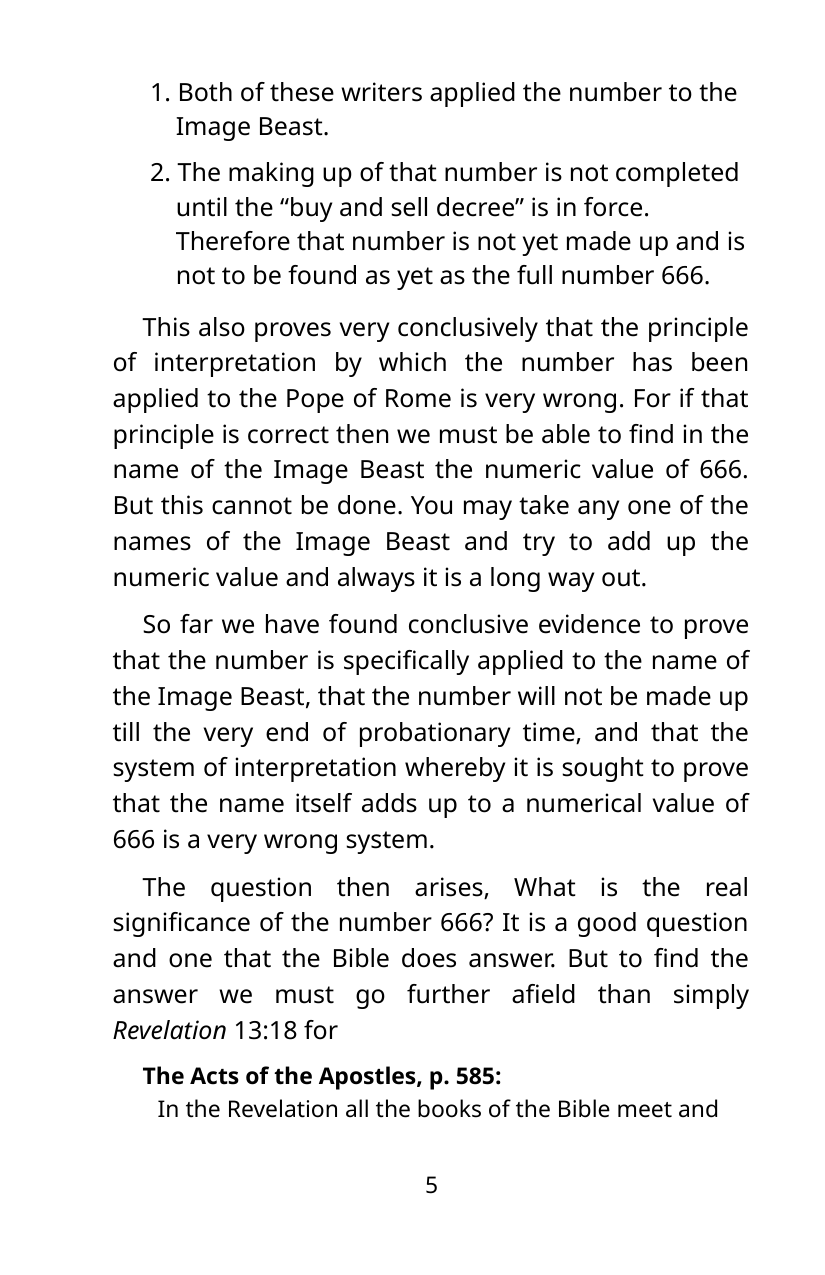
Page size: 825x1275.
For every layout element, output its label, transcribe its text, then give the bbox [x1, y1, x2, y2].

list Both of these writers applied the number to the Image Beast. [150, 75, 750, 143]
text The Acts of the Apostles, p. 585: [142, 1060, 750, 1091]
text In the Revelation all the books of the Bible meet and [142, 1093, 720, 1124]
text This also proves very conclusively that the principle of interpretation by which the number has been applied to the Pope of Rome is very wrong. For if that principle is correct then we must be able to find in the name of the Image Beast the numeric value of 666. But this cannot be done. You may take any one of the names of the Image Beast and try to add up the numeric value and always it is a long way out. [112, 309, 750, 593]
list The making up of that number is not completed until the “buy and sell decree” is in force. Therefore that number is not yet made up and is not to be found as yet as the full number 666. [150, 155, 750, 291]
text So far we have found conclusive evidence to prove that the number is specifically applied to the name of the Image Beast, that the number will not be made up till the very end of probationary time, and that the system of interpretation whereby it is sought to prove that the name itself adds up to a numerical value of 666 is a very wrong system. [112, 607, 750, 856]
text The question then arises, What is the real significance of the number 666? It is a good question and one that the Bible does answer. But to find the answer we must go further afield than simply Revelation 13:18 for [112, 869, 750, 1046]
